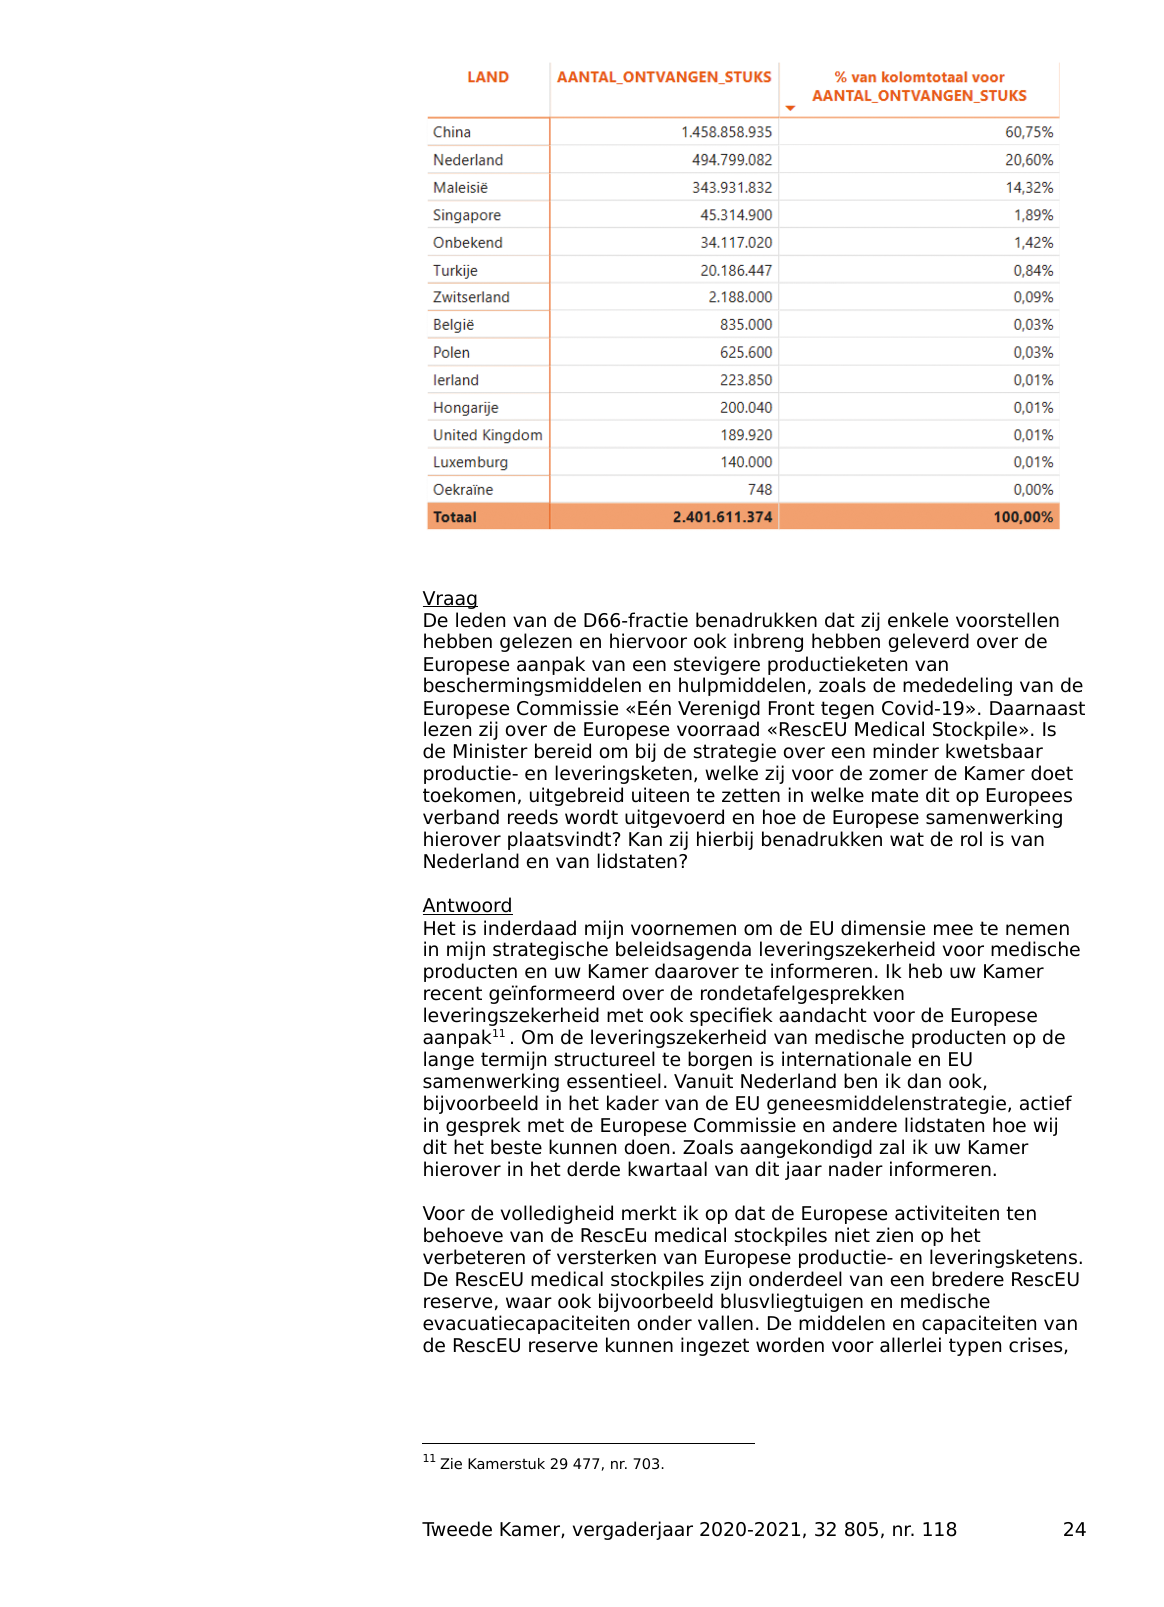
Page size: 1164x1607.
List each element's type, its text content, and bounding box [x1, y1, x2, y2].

text De leden van de D66-fractie benadrukken dat zij enkele voorstellen hebben gelezen en hiervoor ook inbreng hebben geleverd over de Europese aanpak van een stevigere productieketen van beschermingsmiddelen en hulpmiddelen, zoals de mededeling van de Europese Commissie «Eén Verenigd Front tegen Covid-19». Daarnaast lezen zij over de Europese voorraad «RescEU Medical Stockpile». Is de Minister bereid om bij de strategie over een minder kwetsbaar productie- en leveringsketen, welke zij voor de zomer de Kamer doet toekomen, uitgebreid uiteen te zetten in welke mate dit op Europees verband reeds wordt uitgevoerd en hoe de Europese samenwerking hierover plaatsvindt? Kan zij hierbij benadrukken wat de rol is van Nederland en van lidstaten? [422, 609, 1087, 873]
text Voor de volledigheid merkt ik op dat de Europese activiteiten ten behoeve van de RescEu medical stockpiles niet zien op het verbeteren of versterken van Europese productie- en leveringsketens. De RescEU medical stockpiles zijn onderdeel van een bredere RescEU reserve, waar ook bijvoorbeeld blusvliegtuigen en medische evacuatiecapaciteiten onder vallen. De middelen en capaciteiten van de RescEU reserve kunnen ingezet worden voor allerlei typen crises, [422, 1203, 1087, 1357]
picture [422, 59, 1072, 544]
subtitle Vraag [422, 587, 1087, 609]
subtitle Antwoord [422, 895, 1087, 917]
text Het is inderdaad mijn voornemen om de EU dimensie mee te nemen in mijn strategische beleidsagenda leveringszekerheid voor medische producten en uw Kamer daarover te informeren. Ik heb uw Kamer recent geïnformeerd over de rondetafelgesprekken leveringszekerheid met ook specifiek aandacht voor de Europese aanpak. Om de leveringszekerheid van medische producten op de lange termijn structureel te borgen is internationale en EU samenwerking essentieel. Vanuit Nederland ben ik dan ook, bijvoorbeeld in het kader van de EU geneesmiddelenstrategie, actief in gesprek met de Europese Commissie en andere lidstaten hoe wij dit het beste kunnen doen. Zoals aangekondigd zal ik uw Kamer hierover in het derde kwartaal van dit jaar nader informeren. [422, 917, 1087, 1181]
text Zie Kamerstuk 29 477, nr. 703. [422, 1452, 1087, 1474]
